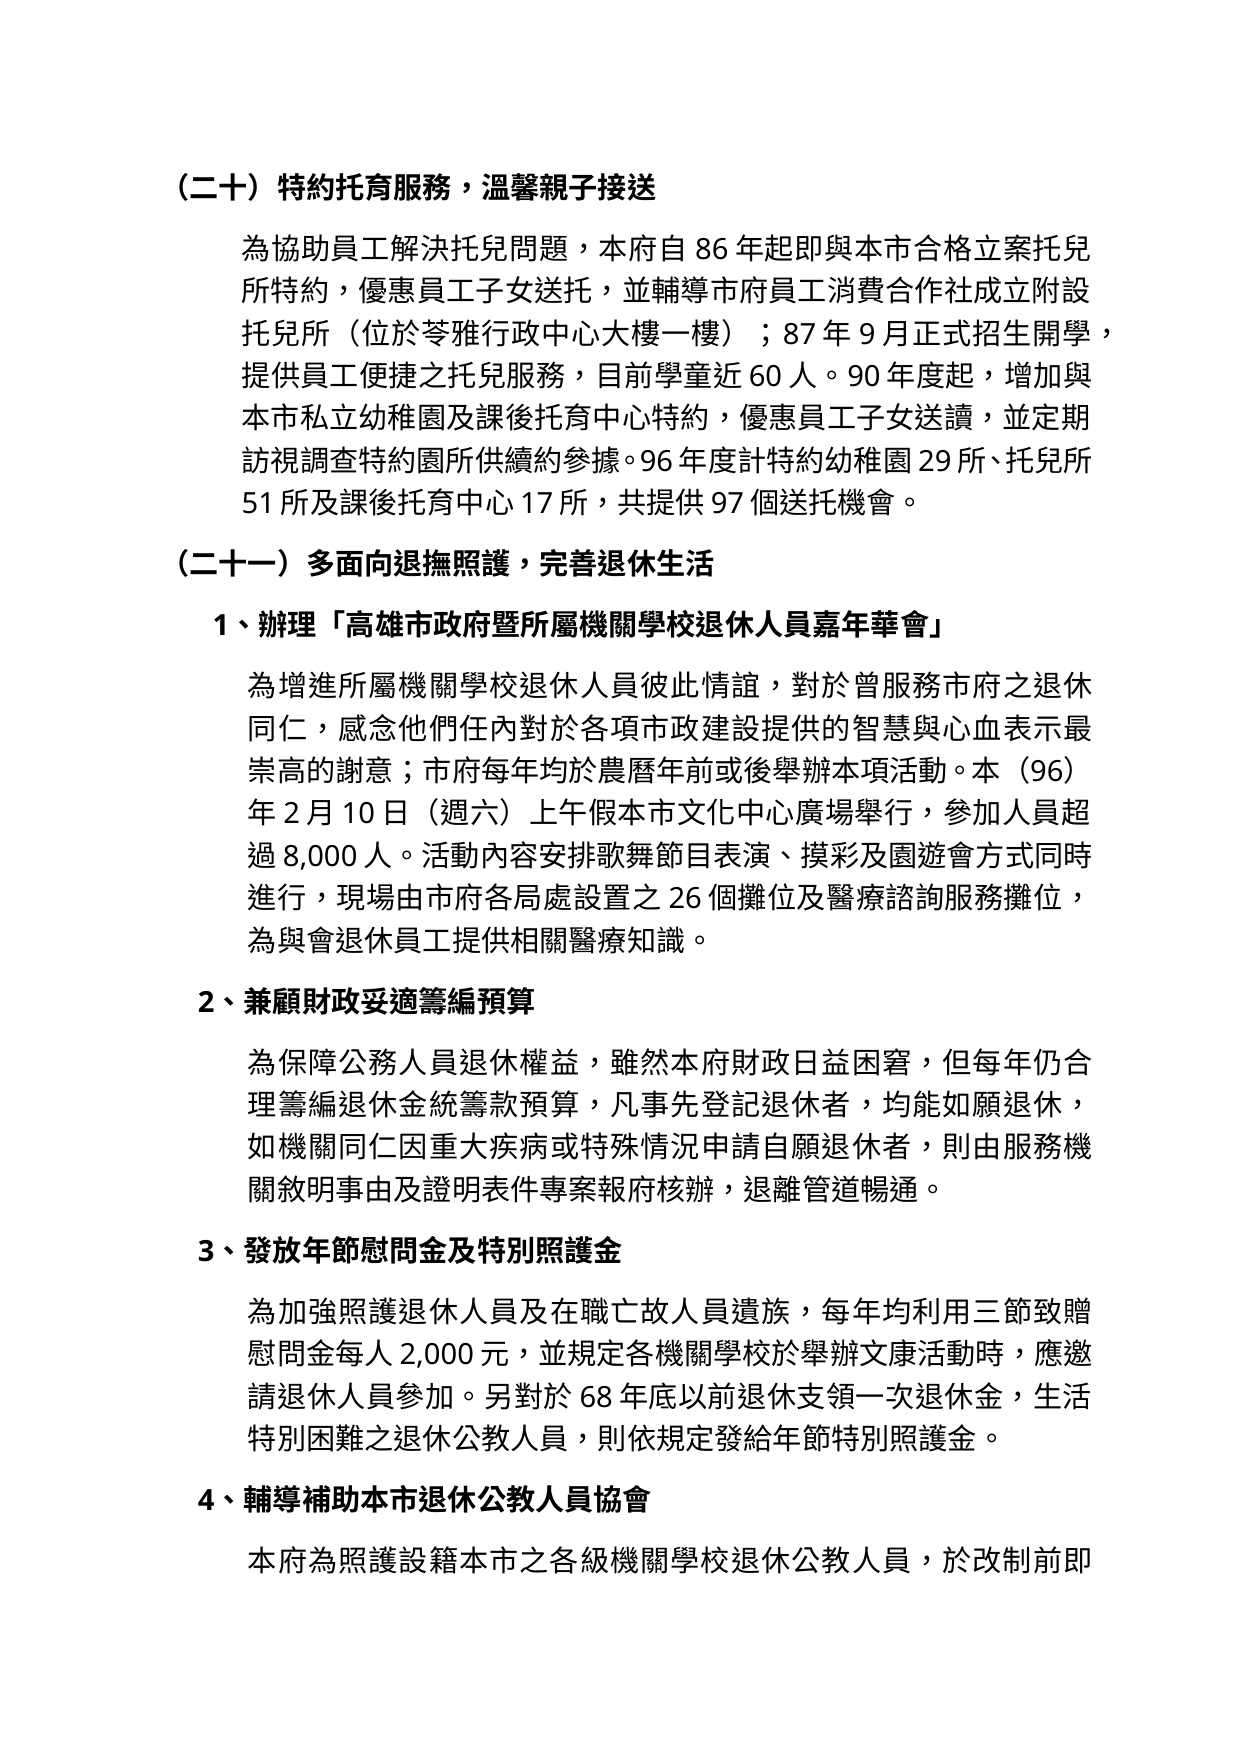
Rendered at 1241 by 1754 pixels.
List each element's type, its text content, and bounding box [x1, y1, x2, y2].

text 為保障公務人員退休權益，雖然本府財政日益困窘，但每年仍合理籌編退休金統籌款預算，凡事先登記退休者，均能如願退休，如機關同仁因重大疾病或特殊情況申請自願退休者，則由服務機關敘明事由及證明表件專案報府核辦，退離管道暢通。 [248, 1039, 1092, 1208]
text 3、發放年節慰問金及特別照護金 [198, 1227, 1092, 1270]
text 1、辦理「高雄市政府暨所屬機關學校退休人員嘉年華會」 [198, 602, 1092, 644]
text 為加強照護退休人員及在職亡故人員遺族，每年均利用三節致贈慰問金每人2,000元，並規定各機關學校於舉辦文康活動時，應邀請退休人員參加。另對於68年底以前退休支領一次退休金，生活特別困難之退休公教人員，則依規定發給年節特別照護金。 [248, 1288, 1092, 1458]
text 為協助員工解決托兒問題，本府自86年起即與本市合格立案托兒所特約，優惠員工子女送托，並輔導市府員工消費合作社成立附設托兒所（位於苓雅行政中心大樓一樓）；87年9月正式招生開學，提供員工便捷之托兒服務，目前學童近60人。90年度起，增加與本市私立幼稚園及課後托育中心特約，優惠員工子女送讀，並定期訪視調查特約園所供續約參據。96年度計特約幼稚園29所、托兒所51所及課後托育中心17所，共提供97個送托機會。 [241, 226, 1092, 522]
text 為增進所屬機關學校退休人員彼此情誼，對於曾服務市府之退休同仁，感念他們任內對於各項市政建設提供的智慧與心血表示最崇高的謝意；市府每年均於農曆年前或後舉辦本項活動。本（96）年2月10日（週六）上午假本市文化中心廣場舉行，參加人員超過8,000人。活動內容安排歌舞節目表演、摸彩及園遊會方式同時進行，現場由市府各局處設置之26個攤位及醫療諮詢服務攤位，為與會退休員工提供相關醫療知識。 [248, 663, 1092, 959]
text （二十）特約托育服務，溫馨親子接送 [160, 164, 1092, 207]
text 2、兼顧財政妥適籌編預算 [198, 978, 1092, 1021]
text 4、輔導補助本市退休公教人員協會 [198, 1477, 1092, 1519]
text 本府為照護設籍本市之各級機關學校退休公教人員，於改制前即成立「高雄市長春俱樂部」，並於民國82年12月由本府協助輔導籌備改組成立「高雄市退休公教人員協會」，自84年度起每年編列預算予以補助。96年度編列補助款計600,000元，鑑於該會會務日益多樣化，退休人數增加且有年輕化現象，特爭取將97年度補助款增加20萬元，達到80萬元，而為期補助經費得以妥適運用，本處均採逐筆覈實審查。 [248, 1538, 1092, 1580]
text （二十一）多面向退撫照護，完善退休生活 [160, 541, 1092, 583]
